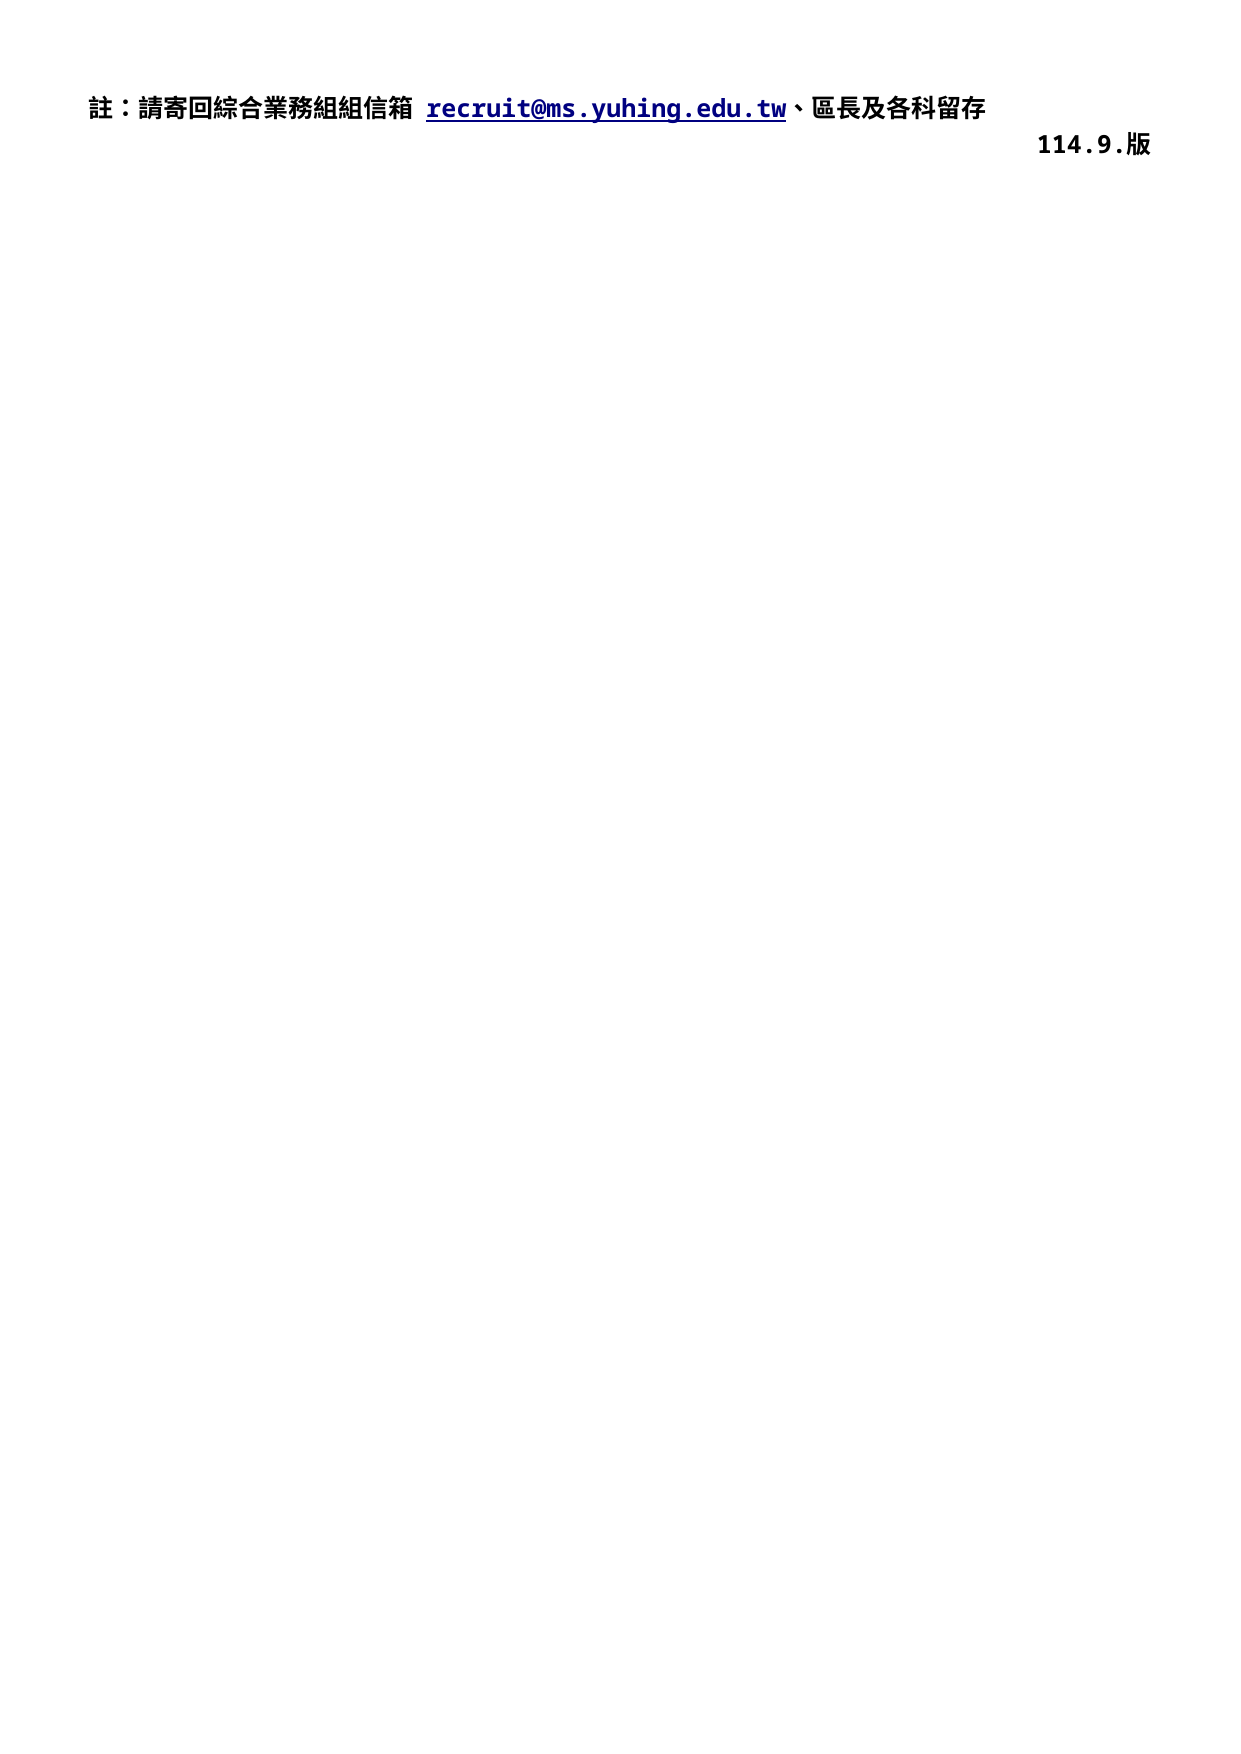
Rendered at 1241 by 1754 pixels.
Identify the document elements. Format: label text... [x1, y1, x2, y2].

text 註：請寄回綜合業務組組信箱 recruit@ms.yuhing.edu.tw、區長及各科留存 [89, 89, 1152, 125]
text 114.9.版 [89, 125, 1152, 161]
